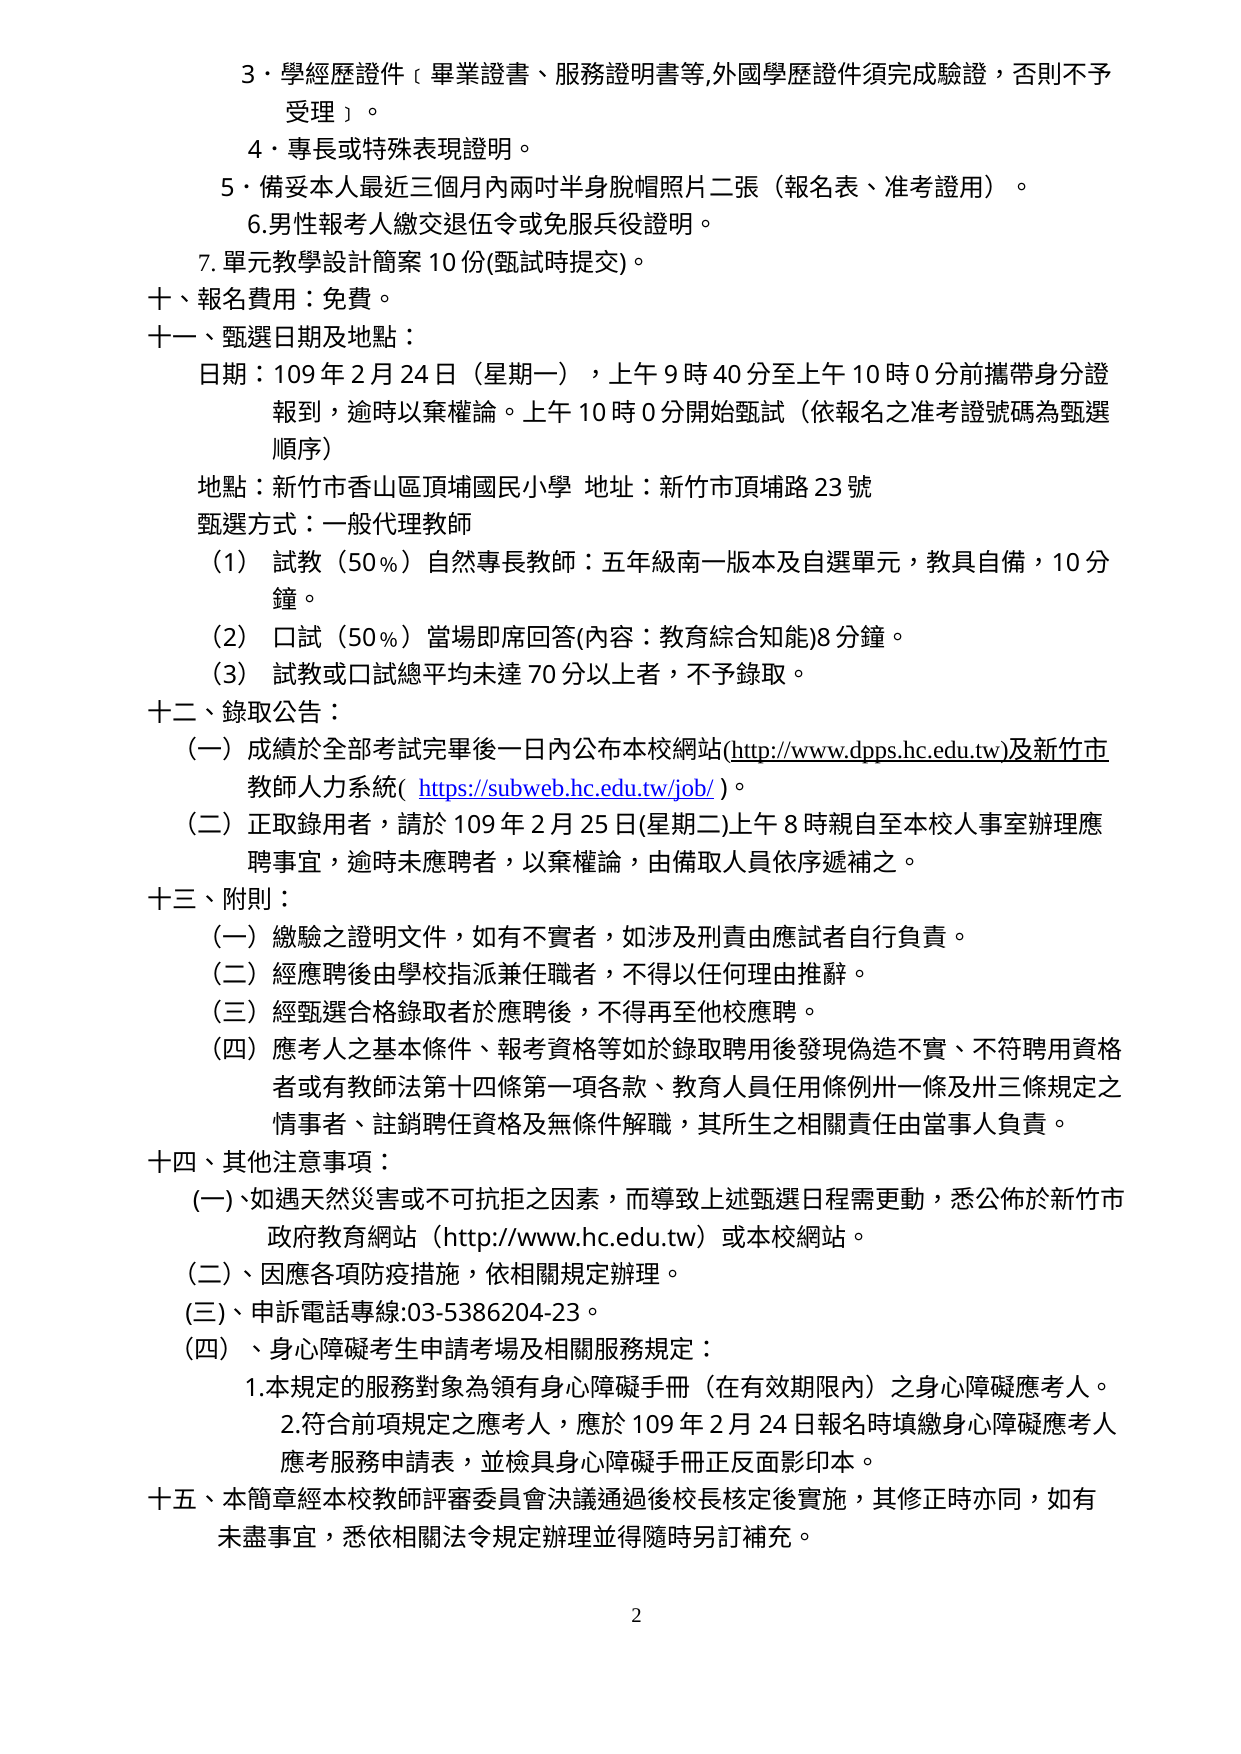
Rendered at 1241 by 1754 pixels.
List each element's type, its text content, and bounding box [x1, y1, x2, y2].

text (一)、如遇天然災害或不可抗拒之因素，而導致上述甄選日程需更動，悉公佈於新竹市政府教育網站（http://www.hc.edu.tw）或本校網站。 [193, 1179, 1125, 1254]
list 口試（50﹪）當場即席回答(內容：教育綜合知能)8分鐘。 [198, 617, 1125, 654]
list 試教或口試總平均未達70分以上者，不予錄取。 [198, 654, 1125, 692]
text 十五、本簡章經本校教師評審委員會決議通過後校長核定後實施，其修正時亦同，如有 [148, 1479, 1125, 1517]
text 十二、錄取公告： [148, 692, 1125, 729]
text 6.男性報考人繳交退伍令或免服兵役證明。 [148, 204, 1125, 242]
text 十一、甄選日期及地點： [148, 317, 1125, 354]
text 地點：新竹市香山區頂埔國民小學 地址：新竹市頂埔路23號 [198, 467, 1125, 504]
text 3．學經歷證件﹝畢業證書、服務證明書等,外國學歷證件須完成驗證，否則不予受理﹞。 [185, 54, 1125, 129]
list 試教（50﹪）自然專長教師：五年級南一版本及自選單元，教具自備，10分鐘。 [198, 542, 1125, 617]
text 十四、其他注意事項： [148, 1142, 1125, 1179]
text 1.本規定的服務對象為領有身心障礙手冊（在有效期限內）之身心障礙應考人。 2.符合前項規定之應考人，應於109年2月24日報名時填繳身心障礙應考人應考服務申請表，並檢具身心障礙手冊正反面影印本。 [205, 1367, 1125, 1479]
text 十三、附則： [148, 879, 1125, 917]
text (三)、申訴電話專線:03-5386204-23。 [135, 1292, 1125, 1329]
text 未盡事宜，悉依相關法令規定辦理並得隨時另訂補充。 [218, 1517, 1125, 1554]
text 十、報名費用：免費。 [148, 279, 1125, 317]
text 日期：109年2月24日（星期一），上午9時40分至上午10時0分前攜帶身分證報到，逾時以棄權論。上午10時0分開始甄試（依報名之准考證號碼為甄選順序） [198, 354, 1125, 467]
text （一）繳驗之證明文件，如有不實者，如涉及刑責由應試者自行負責。 [148, 917, 1125, 954]
text （二）正取錄用者，請於109年2月25日(星期二)上午8時親自至本校人事室辦理應聘事宜，逾時未應聘者，以棄權論，由備取人員依序遞補之。 [173, 804, 1125, 879]
text 5．備妥本人最近三個月內兩吋半身脫帽照片二張（報名表、准考證用）。 [148, 167, 1125, 204]
text 4．專長或特殊表現證明。 [198, 129, 1125, 167]
text （一）成績於全部考試完畢後一日內公布本校網站(http://www.dpps.hc.edu.tw)及新竹市 [160, 729, 1125, 767]
text （四）、身心障礙考生申請考場及相關服務規定： [169, 1329, 1125, 1367]
text （二）、因應各項防疫措施，依相關規定辦理。 [135, 1254, 1125, 1292]
text （二）經應聘後由學校指派兼任職者，不得以任何理由推辭。 [198, 954, 1125, 992]
text （三）經甄選合格錄取者於應聘後，不得再至他校應聘。 [198, 992, 1125, 1029]
text 者或有教師法第十四條第一項各款、教育人員任用條例卅一條及卅三條規定之 [273, 1067, 1125, 1104]
text 情事者、註銷聘任資格及無條件解職，其所生之相關責任由當事人負責。 [273, 1104, 1125, 1142]
text （四）應考人之基本條件、報考資格等如於錄取聘用後發現偽造不實、不符聘用資格 [198, 1029, 1125, 1067]
text 教師人力系統( https://subweb.hc.edu.tw/job/ )。 [248, 767, 1125, 804]
text 甄選方式：一般代理教師 [148, 504, 1125, 542]
text 7. 單元教學設計簡案10份(甄試時提交)。 [148, 242, 1125, 279]
